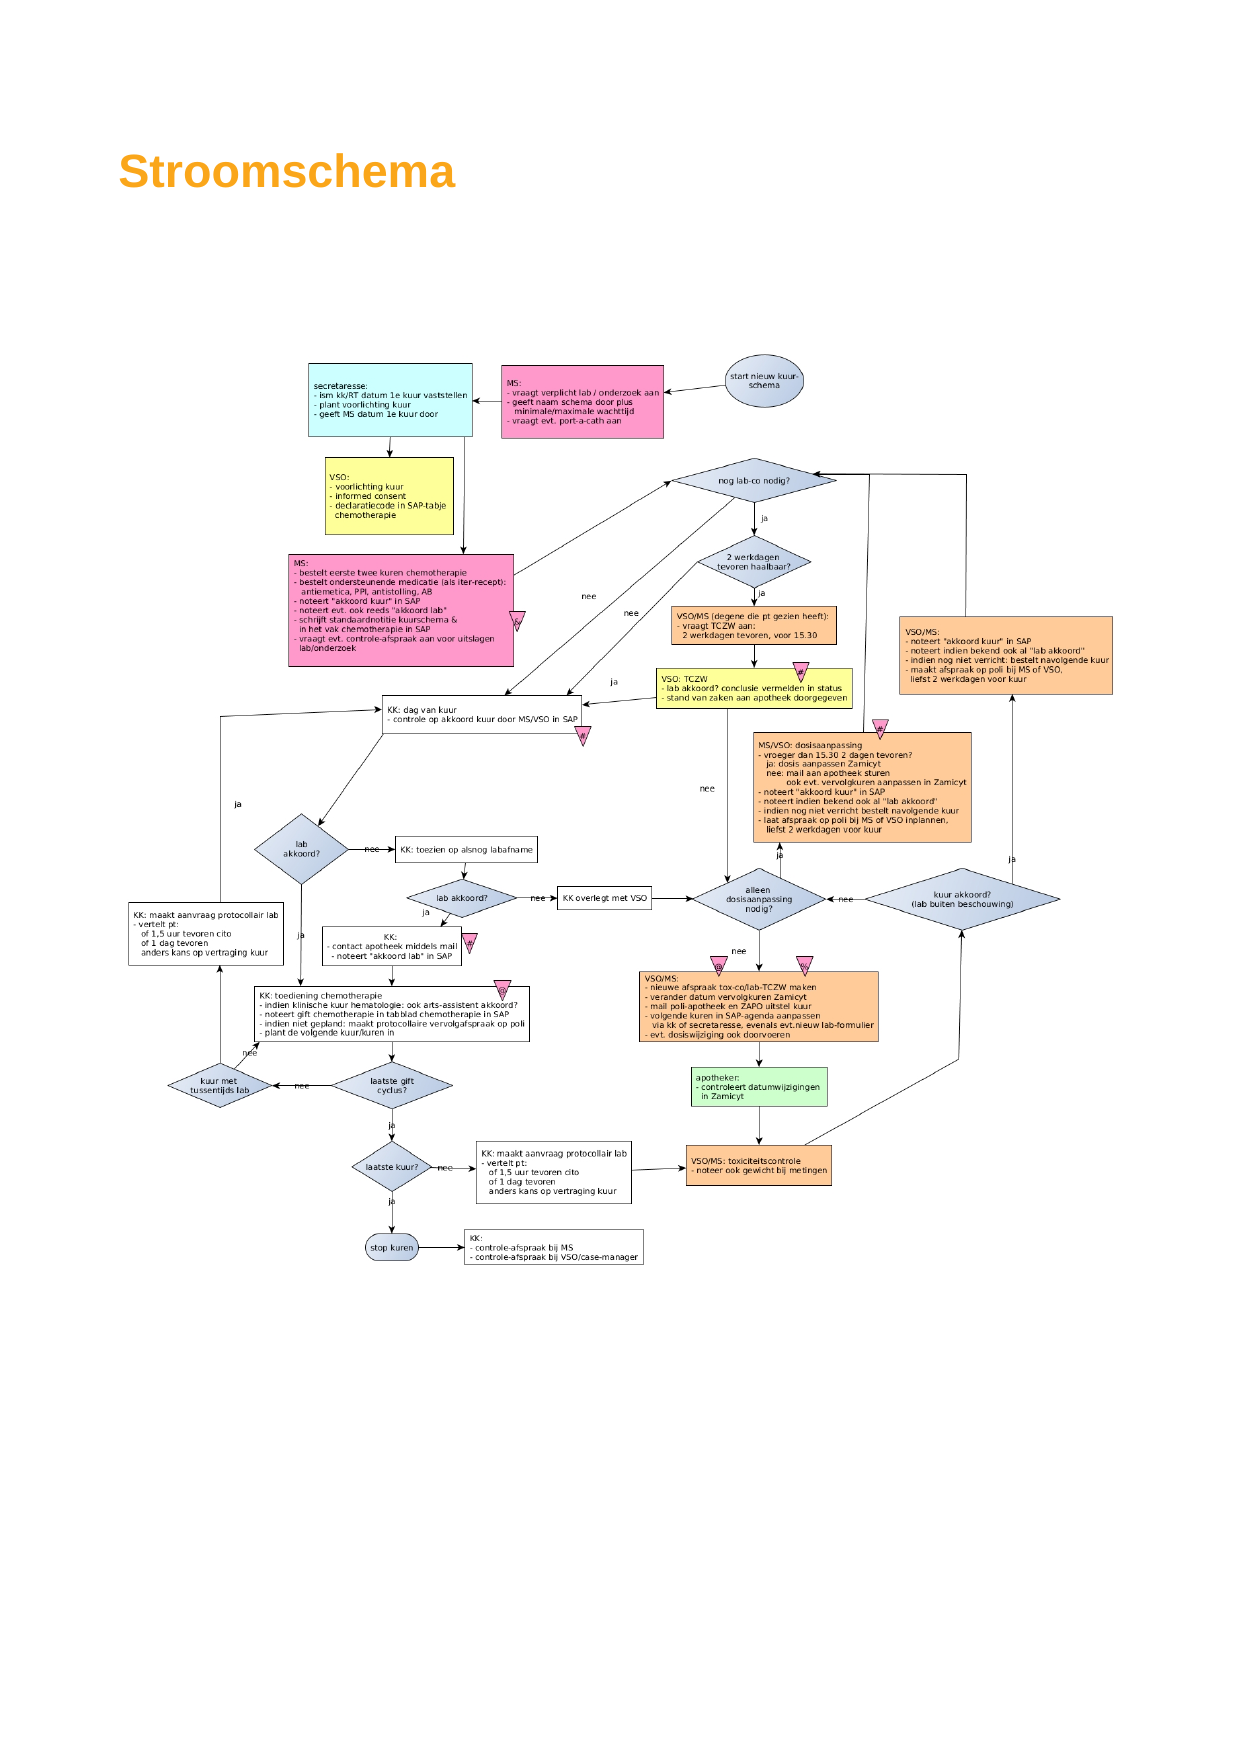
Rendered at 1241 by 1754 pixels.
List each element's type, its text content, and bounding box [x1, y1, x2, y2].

picture [118, 345, 1123, 1275]
subtitle Stroomschema [118, 143, 1122, 197]
